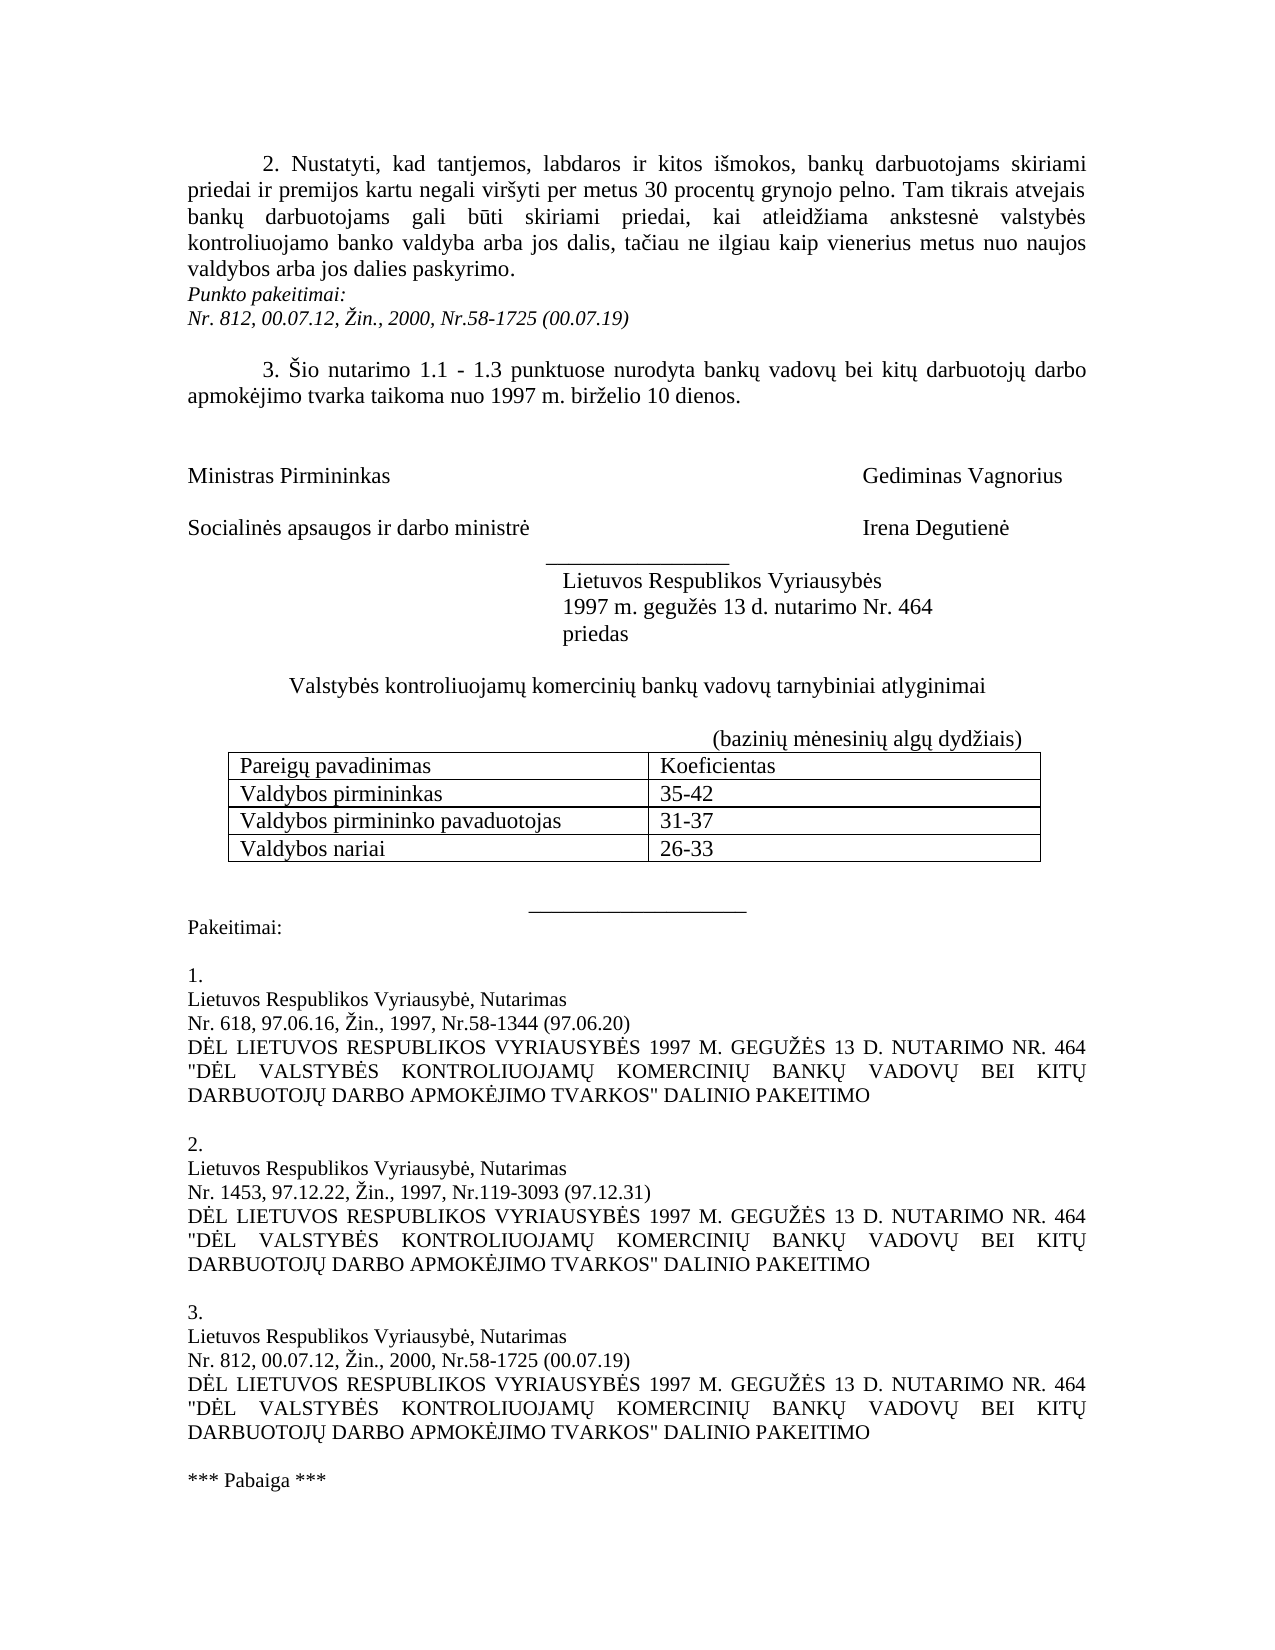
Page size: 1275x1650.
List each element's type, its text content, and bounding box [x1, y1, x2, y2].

table_header Pareigų pavadinimas [229, 753, 648, 779]
text 2. Nustatyti, kad tantjemos, labdaros ir kitos išmokos, bankų darbuotojams skiriami priedai ir premijos kartu negali viršyti per metus 30 procentų grynojo pelno. Tam tikrais atvejais bankų darbuotojams gali būti skiriami priedai, kai atleidžiama ankstesnė valstybės kontroliuojamo banko valdyba arba jos dalis, tačiau ne ilgiau kaip vienerius metus nuo naujos valdybos arba jos dalies paskyrimo. [187, 150, 1087, 282]
text Valstybės kontroliuojamų komercinių bankų vadovų tarnybiniai atlyginimai [187, 672, 1087, 699]
table_cell Valdybos pirmininko pavaduotojas [229, 808, 648, 834]
text priedas [187, 620, 1087, 646]
table_cell 35-42 [649, 780, 1040, 806]
text Nr. 1453, 97.12.22, Žin., 1997, Nr.119-3093 (97.12.31) [187, 1179, 1087, 1204]
text Socialinės apsaugos ir darbo ministrė Irena Degutienė [187, 514, 1087, 541]
table_header Koeficientas [649, 753, 1040, 779]
text 3. Šio nutarimo 1.1 - 1.3 punktuose nurodyta bankų vadovų bei kitų darbuotojų darbo apmokėjimo tvarka taikoma nuo 1997 m. birželio 10 dienos. [187, 356, 1087, 409]
text ___________________ [187, 888, 1087, 915]
text Nr. 812, 00.07.12, Žin., 2000, Nr.58-1725 (00.07.19) [187, 306, 1087, 330]
text ________________ [187, 541, 1087, 567]
text Nr. 812, 00.07.12, Žin., 2000, Nr.58-1725 (00.07.19) [187, 1348, 1087, 1372]
text DĖL LIETUVOS RESPUBLIKOS VYRIAUSYBĖS 1997 M. GEGUŽĖS 13 D. NUTARIMO NR. 464 "DĖL VALSTYBĖS KONTROLIUOJAMŲ KOMERCINIŲ BANKŲ VADOVŲ BEI KITŲ DARBUOTOJŲ DARBO APMOKĖJIMO TVARKOS" DALINIO PAKEITIMO [187, 1035, 1087, 1107]
table_cell Valdybos nariai [229, 835, 648, 861]
text 2. [187, 1131, 1087, 1156]
text Pakeitimai: [187, 915, 1087, 939]
text (bazinių mėnesinių algų dydžiais) [637, 725, 1087, 752]
table_cell Valdybos pirmininkas [229, 780, 648, 806]
table_cell 26-33 [649, 835, 1040, 861]
text DĖL LIETUVOS RESPUBLIKOS VYRIAUSYBĖS 1997 M. GEGUŽĖS 13 D. NUTARIMO NR. 464 "DĖL VALSTYBĖS KONTROLIUOJAMŲ KOMERCINIŲ BANKŲ VADOVŲ BEI KITŲ DARBUOTOJŲ DARBO APMOKĖJIMO TVARKOS" DALINIO PAKEITIMO [187, 1204, 1087, 1276]
text 1997 m. gegužės 13 d. nutarimo Nr. 464 [487, 593, 1087, 620]
text Ministras Pirmininkas Gediminas Vagnorius [187, 462, 1087, 488]
table_cell 31-37 [649, 808, 1040, 834]
text Lietuvos Respublikos Vyriausybė, Nutarimas [187, 1324, 1087, 1348]
text Nr. 618, 97.06.16, Žin., 1997, Nr.58-1344 (97.06.20) [187, 1011, 1087, 1035]
text Lietuvos Respublikos Vyriausybė, Nutarimas [187, 1156, 1087, 1179]
text DĖL LIETUVOS RESPUBLIKOS VYRIAUSYBĖS 1997 M. GEGUŽĖS 13 D. NUTARIMO NR. 464 "DĖL VALSTYBĖS KONTROLIUOJAMŲ KOMERCINIŲ BANKŲ VADOVŲ BEI KITŲ DARBUOTOJŲ DARBO APMOKĖJIMO TVARKOS" DALINIO PAKEITIMO [187, 1372, 1087, 1444]
text Lietuvos Respublikos Vyriausybės [187, 567, 1087, 593]
text Lietuvos Respublikos Vyriausybė, Nutarimas [187, 987, 1087, 1011]
text *** Pabaiga *** [187, 1468, 1087, 1492]
text 3. [187, 1300, 1087, 1324]
text Punkto pakeitimai: [187, 282, 1087, 306]
text 1. [187, 963, 1087, 987]
